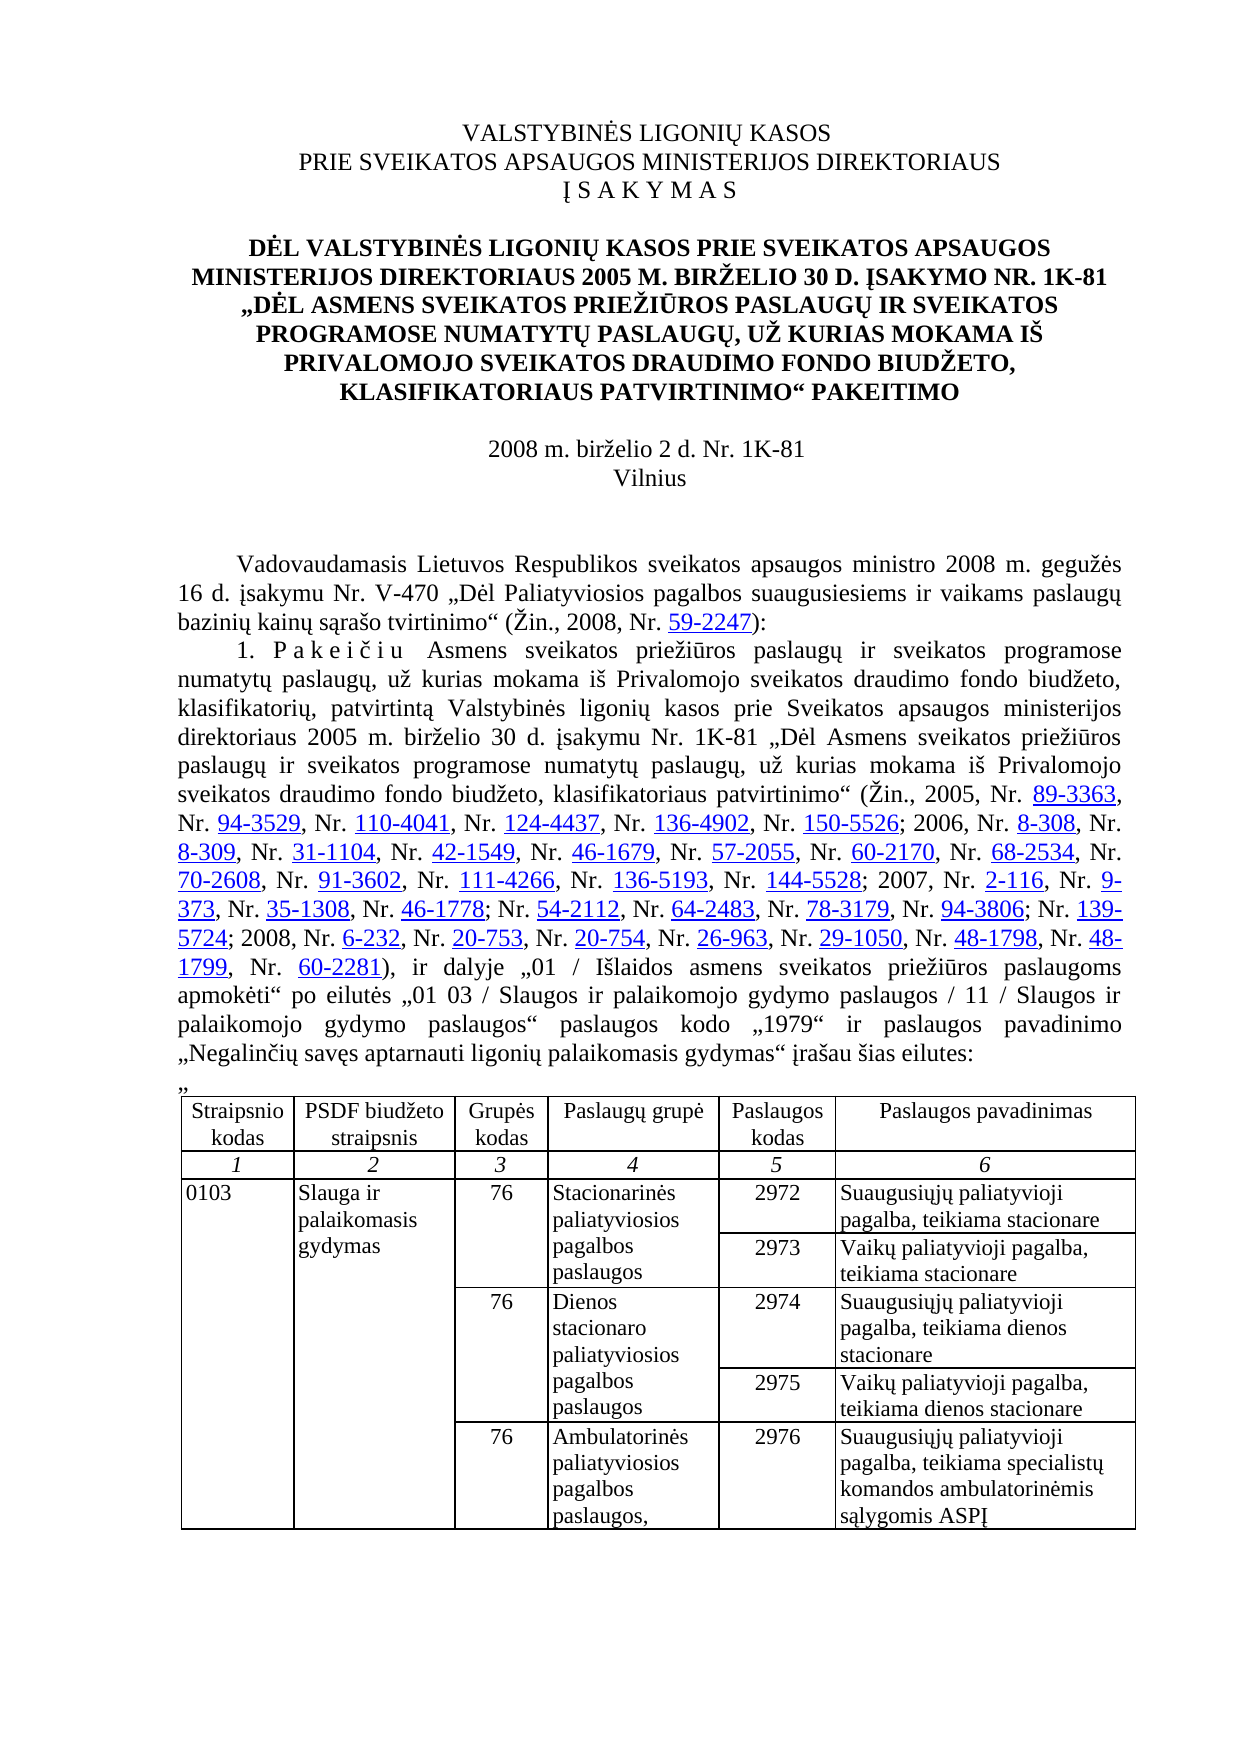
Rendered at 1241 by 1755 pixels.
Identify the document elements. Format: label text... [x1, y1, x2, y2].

table_cell Dienos stacionaro paliatyviosios pagalbos paslaugos [549, 1288, 718, 1421]
table_cell 76 [456, 1180, 547, 1286]
table_cell 2976 [720, 1423, 835, 1528]
table_cell Stacionarinės paliatyviosios pagalbos paslaugos [549, 1180, 718, 1286]
text 2008 m. birželio 2 d. Nr. 1K-81 [177, 434, 1122, 463]
table_cell 76 [456, 1423, 547, 1528]
table_cell 2973 [720, 1234, 835, 1286]
table_cell 6 [836, 1152, 840, 1178]
table_cell 5 [831, 1152, 835, 1178]
text „ [177, 1067, 1122, 1096]
text ĮSAKYMAS [177, 176, 1122, 204]
table_header Paslaugos pavadinimas [836, 1097, 1135, 1150]
table_cell 1 [289, 1152, 293, 1178]
text 1. Pakeičiu Asmens sveikatos priežiūros paslaugų ir sveikatos programose numatytų paslaugų, už kurias mokama iš Privalomojo sveikatos draudimo fondo biudžeto, klasifikatorių, patvirtintą Valstybinės ligonių kasos prie Sveikatos apsaugos ministerijos direktoriaus 2005 m. birželio 30 d. įsakymu Nr. 1K-81 „Dėl Asmens sveikatos priežiūros paslaugų ir sveikatos programose numatytų paslaugų, už kurias mokama iš Privalomojo sveikatos draudimo fondo biudžeto, klasifikatoriaus patvirtinimo“ (Žin., 2005, Nr. 89-3363, Nr. 94-3529, Nr. 110-4041, Nr. 124-4437, Nr. 136-4902, Nr. 150-5526; 2006, Nr. 8-308, Nr. 8-309, Nr. 31-1104, Nr. 42-1549, Nr. 46-1679, Nr. 57-2055, Nr. 60-2170, Nr. 68-2534, Nr. 70-2608, Nr. 91-3602, Nr. 111-4266, Nr. 136-5193, Nr. 144-5528; 2007, Nr. 2-116, Nr. 9-373, Nr. 35-1308, Nr. 46-1778; Nr. 54-2112, Nr. 64-2483, Nr. 78-3179, Nr. 94-3806; Nr. 139-5724; 2008, Nr. 6-232, Nr. 20-753, Nr. 20-754, Nr. 26-963, Nr. 29-1050, Nr. 48-1798, Nr. 48-1799, Nr. 60-2281), ir dalyje „01 / Išlaidos asmens sveikatos priežiūros paslaugoms apmokėti“ po eilutės „01 03 / Slaugos ir palaikomojo gydymo paslaugos / 11 / Slaugos ir palaikomojo gydymo paslaugos“ paslaugos kodo „1979“ ir paslaugos pavadinimo „Negalinčių savęs aptarnauti ligonių palaikomasis gydymas“ įrašau šias eilutes: [177, 636, 1122, 1067]
table_header Paslaugų grupė [549, 1097, 718, 1150]
text VALSTYBINĖS LIGONIŲ KASOS PRIE SVEIKATOS APSAUGOS MINISTERIJOS DIREKTORIAUS [177, 118, 1122, 176]
table_cell 6 [1131, 1152, 1135, 1178]
text Vilnius [177, 463, 1122, 492]
text DĖL VALSTYBINĖS LIGONIŲ KASOS PRIE SVEIKATOS APSAUGOS MINISTERIJOS DIREKTORIAUS 2005 M. BIRŽELIO 30 D. ĮSAKYMO NR. 1K-81 „DĖL ASMENS SVEIKATOS PRIEŽIŪROS PASLAUGŲ IR SVEIKATOS PROGRAMOSE NUMATYTŲ PASLAUGŲ, UŽ KURIAS MOKAMA IŠ PRIVALOMOJO SVEIKATOS DRAUDIMO FONDO BIUDŽETO, KLASIFIKATORIAUS PATVIRTINIMO“ PAKEITIMO [177, 233, 1122, 406]
table_cell 2974 [720, 1288, 835, 1367]
table_cell 76 [456, 1288, 547, 1421]
table_cell 1 [182, 1152, 186, 1178]
table_cell 0103 [182, 1180, 293, 1528]
table_cell Slauga ir palaikomasis gydymas [295, 1180, 454, 1528]
table_cell 2972 [720, 1180, 835, 1232]
text Vadovaudamasis Lietuvos Respublikos sveikatos apsaugos ministro 2008 m. gegužės 16 d. įsakymu Nr. V-470 „Dėl Paliatyviosios pagalbos suaugusiesiems ir vaikams paslaugų bazinių kainų sąrašo tvirtinimo“ (Žin., 2008, Nr. 59-2247): [177, 549, 1122, 636]
table_cell 2975 [720, 1369, 835, 1421]
